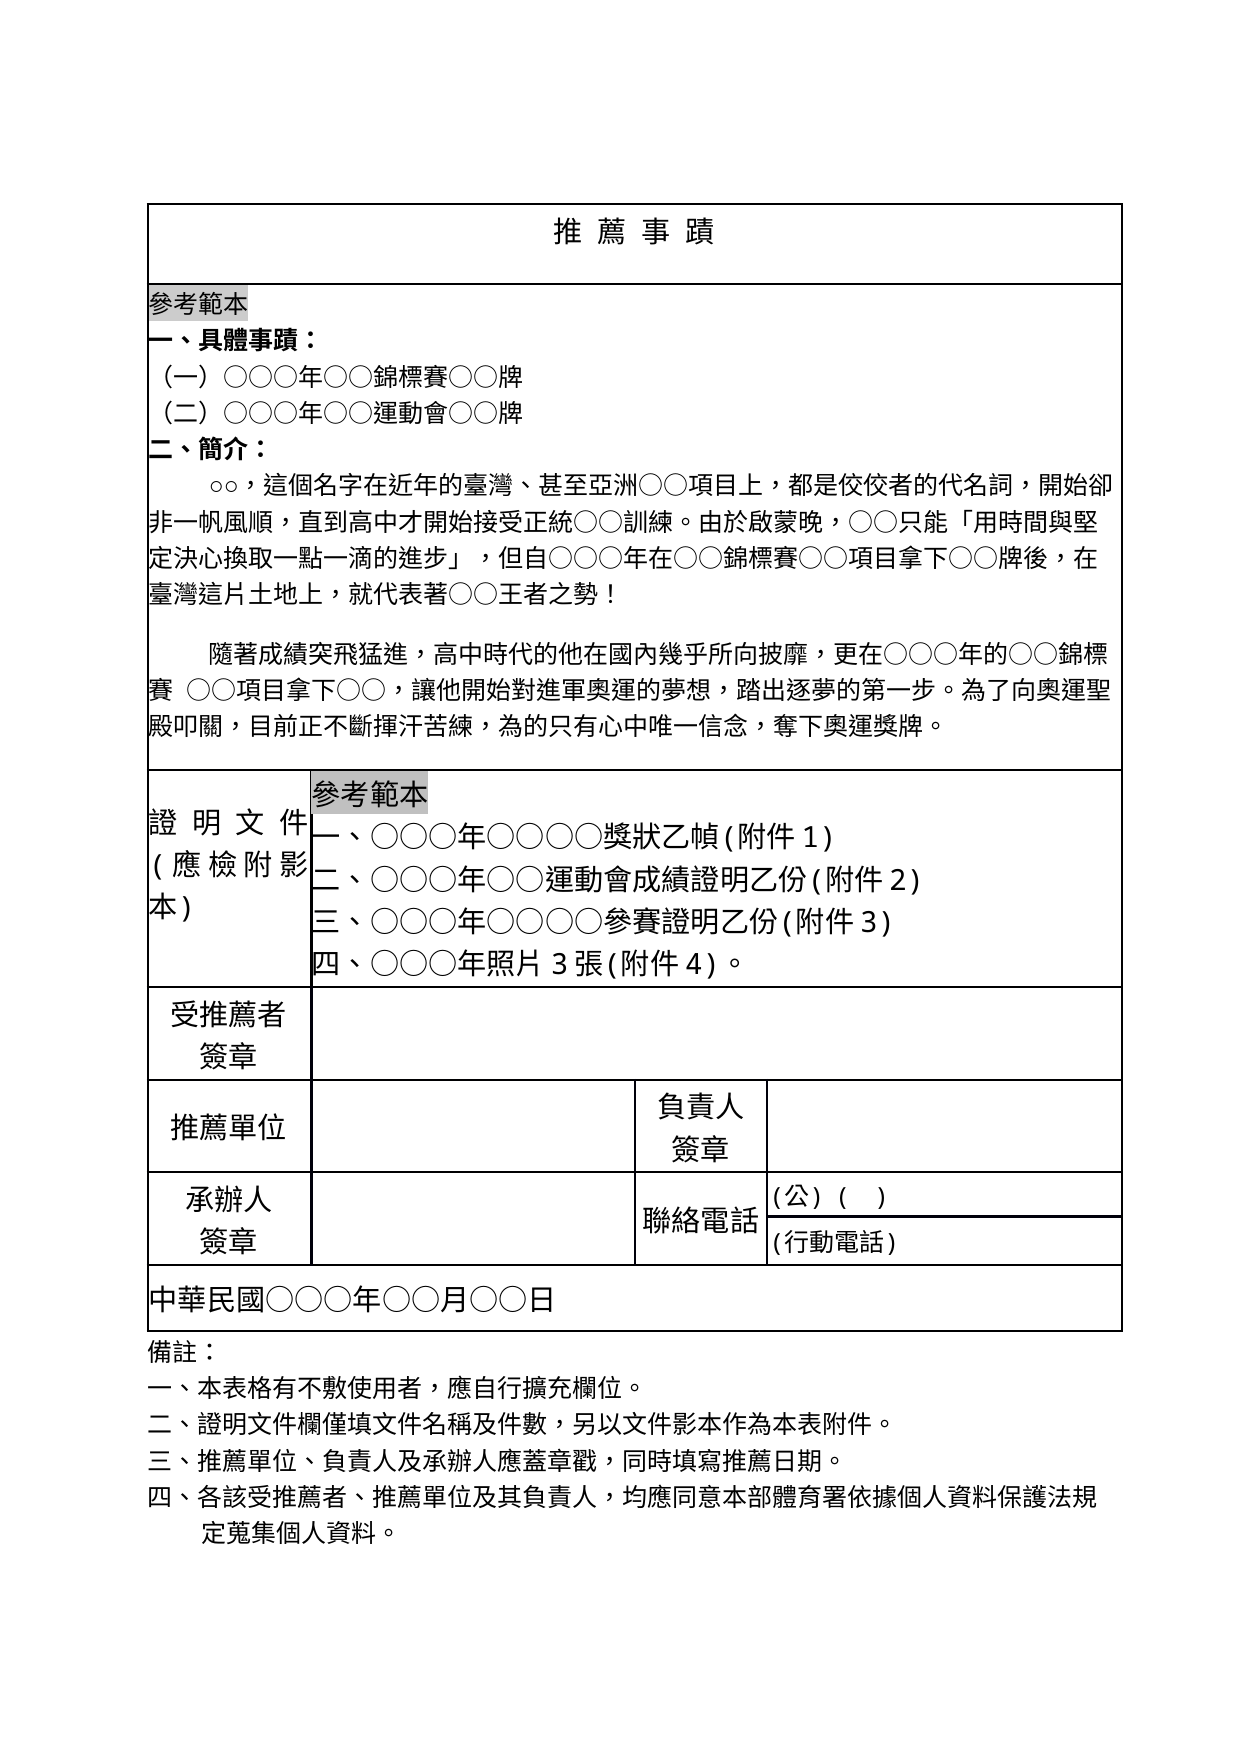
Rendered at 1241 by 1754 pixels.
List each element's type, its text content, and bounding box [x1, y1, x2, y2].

text 四、各該受推薦者、推薦單位及其負責人，均應同意本部體育署依據個人資料保護法規定蒐集個人資料。 [148, 1477, 1122, 1550]
table_cell 聯絡電話 [636, 1173, 766, 1264]
table_cell 中華民國○○○年○○月○○日 [149, 1266, 1121, 1330]
table_cell 受推薦者 簽章 [149, 988, 310, 1079]
text 一、本表格有不敷使用者，應自行擴充欄位。 [148, 1368, 1122, 1405]
table_header 推 薦 事 蹟 [149, 205, 1121, 282]
table_cell 參考範本 一、○○○年○○○○獎狀乙幀(附件1) 二、○○○年○○運動會成績證明乙份(附件2) 三、○○○年○○○○參賽證明乙份(附件3) 四、○○○年照片3張(附件4)。 [313, 771, 1121, 986]
text 三、推薦單位、負責人及承辦人應蓋章戳，同時填寫推薦日期。 [148, 1441, 1122, 1477]
table_cell 負責人 簽章 [636, 1081, 766, 1171]
table_cell 承辦人 簽章 [149, 1173, 310, 1264]
table_cell 證明文件(應檢附影本) [149, 771, 310, 986]
table_cell (公) ( ) [768, 1173, 1121, 1215]
table_cell 參考範本 一、具體事蹟： （一）○○○年○○錦標賽○○牌 （二）○○○年○○運動會○○牌 二、簡介： ○○，這個名字在近年的臺灣、甚至亞洲○○項目上，都是佼佼者的代名詞，開始卻非一帆風順，直到高中才開始接受正統○○訓練。由於啟蒙晚，○○只能「用時間與堅定決心換取一點一滴的進步」，但自○○○年在○○錦標賽○○項目拿下○○牌後，在臺灣這片土地上，就代表著○○王者之勢！ 隨著成績突飛猛進，高中時代的他在國內幾乎所向披靡，更在○○○年的○○錦標賽 ○○項目拿下○○，讓他開始對進軍奧運的夢想，踏出逐夢的第一步。為了向奧運聖殿叩關，目前正不斷揮汗苦練，為的只有心中唯一信念，奪下奧運獎牌。 [149, 285, 1121, 769]
text 二、證明文件欄僅填文件名稱及件數，另以文件影本作為本表附件。 [148, 1405, 1122, 1441]
table_cell [313, 988, 1121, 1079]
table_cell [768, 1081, 1121, 1171]
table_cell (行動電話) [768, 1218, 1121, 1264]
text 備註： [148, 1332, 1122, 1368]
table_cell [313, 1173, 634, 1264]
table_cell 推薦單位 [149, 1081, 310, 1171]
table_cell [313, 1081, 634, 1171]
